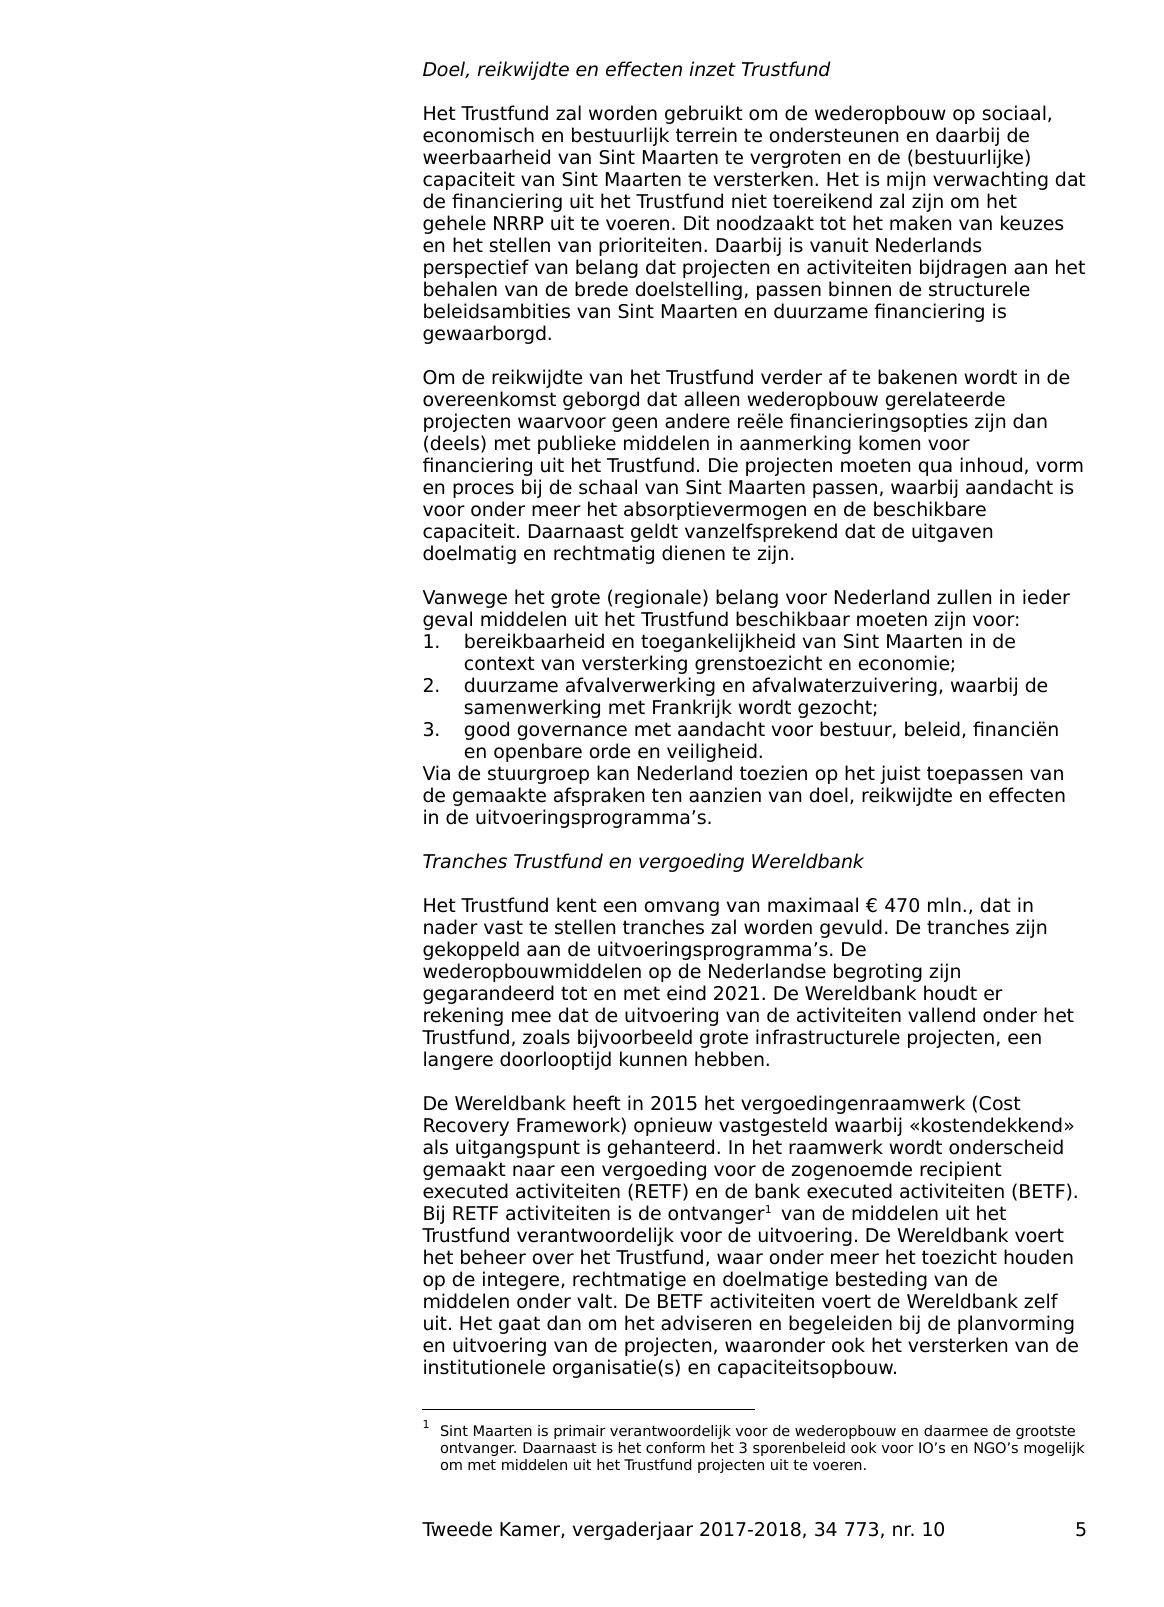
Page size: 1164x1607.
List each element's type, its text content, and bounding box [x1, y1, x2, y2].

text 2. duurzame afvalverwerking en afvalwaterzuivering, waarbij de samenwerking met Frankrijk wordt gezocht; [422, 675, 1087, 719]
text Het Trustfund kent een omvang van maximaal € 470 mln., dat in nader vast te stellen tranches zal worden gevuld. De tranches zijn gekoppeld aan de uitvoeringsprogramma’s. De wederopbouwmiddelen op de Nederlandse begroting zijn gegarandeerd tot en met eind 2021. De Wereldbank houdt er rekening mee dat de uitvoering van de activiteiten vallend onder het Trustfund, zoals bijvoorbeeld grote infrastructurele projecten, een langere doorlooptijd kunnen hebben. [422, 895, 1087, 1071]
text Om de reikwijdte van het Trustfund verder af te bakenen wordt in de overeenkomst geborgd dat alleen wederopbouw gerelateerde projecten waarvoor geen andere reële financieringsopties zijn dan (deels) met publieke middelen in aanmerking komen voor financiering uit het Trustfund. Die projecten moeten qua inhoud, vorm en proces bij de schaal van Sint Maarten passen, waarbij aandacht is voor onder meer het absorptievermogen en de beschikbare capaciteit. Daarnaast geldt vanzelfsprekend dat de uitgaven doelmatig en rechtmatig dienen te zijn. [422, 367, 1087, 565]
subtitle Tranches Trustfund en vergoeding Wereldbank [422, 851, 1087, 873]
text Vanwege het grote (regionale) belang voor Nederland zullen in ieder geval middelen uit het Trustfund beschikbaar moeten zijn voor: [422, 587, 1087, 631]
text 1. bereikbaarheid en toegankelijkheid van Sint Maarten in de context van versterking grenstoezicht en economie; [422, 631, 1087, 675]
text Sint Maarten is primair verantwoordelijk voor de wederopbouw en daarmee de grootste ontvanger. Daarnaast is het conform het 3 sporenbeleid ook voor IO’s en NGO’s mogelijk om met middelen uit het Trustfund projecten uit te voeren. [422, 1418, 1087, 1474]
text Via de stuurgroep kan Nederland toezien op het juist toepassen van de gemaakte afspraken ten aanzien van doel, reikwijdte en effecten in de uitvoeringsprogramma’s. [422, 763, 1087, 829]
text Het Trustfund zal worden gebruikt om de wederopbouw op sociaal, economisch en bestuurlijk terrein te ondersteunen en daarbij de weerbaarheid van Sint Maarten te vergroten en de (bestuurlijke) capaciteit van Sint Maarten te versterken. Het is mijn verwachting dat de financiering uit het Trustfund niet toereikend zal zijn om het gehele NRRP uit te voeren. Dit noodzaakt tot het maken van keuzes en het stellen van prioriteiten. Daarbij is vanuit Nederlands perspectief van belang dat projecten en activiteiten bijdragen aan het behalen van de brede doelstelling, passen binnen de structurele beleidsambities van Sint Maarten en duurzame financiering is gewaarborgd. [422, 103, 1087, 345]
text De Wereldbank heeft in 2015 het vergoedingenraamwerk (Cost Recovery Framework) opnieuw vastgesteld waarbij «kostendekkend» als uitgangspunt is gehanteerd. In het raamwerk wordt onderscheid gemaakt naar een vergoeding voor de zogenoemde recipient executed activiteiten (RETF) en de bank executed activiteiten (BETF). Bij RETF activiteiten is de ontvanger van de middelen uit het Trustfund verantwoordelijk voor de uitvoering. De Wereldbank voert het beheer over het Trustfund, waar onder meer het toezicht houden op de integere, rechtmatige en doelmatige besteding van de middelen onder valt. De BETF activiteiten voert de Wereldbank zelf uit. Het gaat dan om het adviseren en begeleiden bij de planvorming en uitvoering van de projecten, waaronder ook het versterken van de institutionele organisatie(s) en capaciteitsopbouw. [422, 1093, 1087, 1379]
subtitle Doel, reikwijdte en effecten inzet Trustfund [422, 59, 1087, 81]
text 3. good governance met aandacht voor bestuur, beleid, financiën en openbare orde en veiligheid. [422, 719, 1087, 763]
